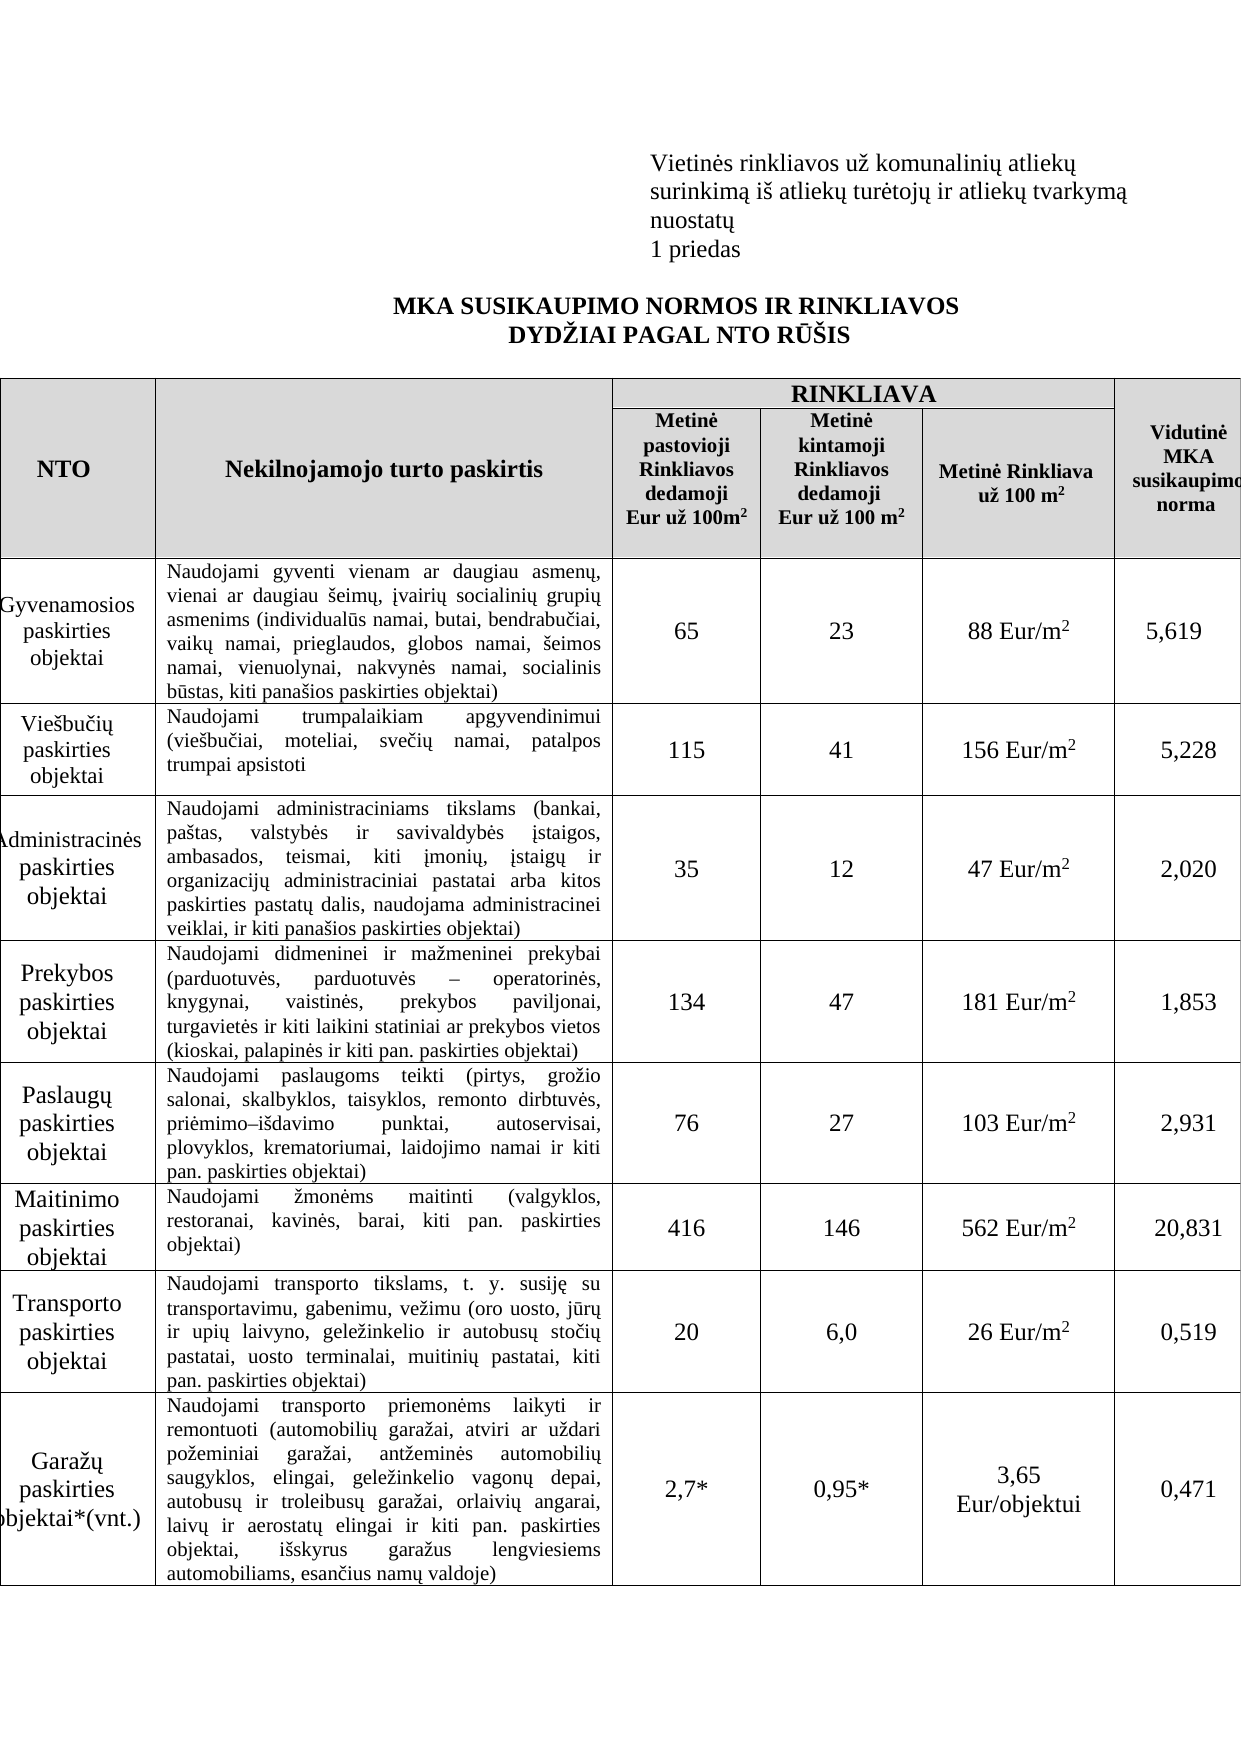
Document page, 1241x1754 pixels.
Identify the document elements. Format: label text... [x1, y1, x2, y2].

table_cell Administracinės paskirties objektai [1, 796, 155, 940]
table_cell 47 Eur/m2 [923, 796, 1114, 940]
table_cell 1,853 [1115, 941, 1240, 1062]
text DYDŽIAI PAGAL NTO RŪŠIS [177, 320, 1181, 349]
table_cell 2,7* [613, 1393, 760, 1585]
table_cell Metinė kintamoji Rinkliavos dedamoji Eur už 100 m2 [761, 409, 922, 557]
text surinkimą iš atliekų turėtojų ir atliekų tvarkymą [177, 176, 1181, 205]
table_cell Naudojami paslaugoms teikti (pirtys, grožio salonai, skalbyklos, taisyklos, remonto dirbtuvės, priėmimo–išdavimo punktai, autoservisai, plovyklos, krematoriumai, laidojimo namai ir kiti pan. paskirties objektai) [156, 1063, 612, 1183]
text MKA SUSIKAUPIMO NORMOS IR RINKLIAVOS [177, 291, 1181, 320]
text 1 priedas [177, 234, 1181, 263]
table_cell Maitinimo paskirties objektai [1, 1184, 155, 1270]
table_cell 12 [761, 796, 922, 940]
table_cell 2,931 [1115, 1063, 1240, 1183]
table_cell 416 [613, 1184, 760, 1270]
table_cell 27 [761, 1063, 922, 1183]
table_cell 41 [761, 704, 922, 795]
table_cell Naudojami didmeninei ir mažmeninei prekybai (parduotuvės, parduotuvės – operatorinės, knygynai, vaistinės, prekybos paviljonai, turgavietės ir kiti laikini statiniai ar prekybos vietos (kioskai, palapinės ir kiti pan. paskirties objektai) [156, 941, 612, 1062]
table_cell 5,228 [1115, 704, 1240, 795]
text Vietinės rinkliavos už komunalinių atliekų [177, 148, 1181, 176]
table_cell 26 Eur/m2 [923, 1271, 1114, 1392]
table_cell Naudojami žmonėms maitinti (valgyklos, restoranai, kavinės, barai, kiti pan. paskirties objektai) [156, 1184, 612, 1270]
table_cell 562 Eur/m2 [923, 1184, 1114, 1270]
table_cell Prekybos paskirties objektai [1, 941, 155, 1062]
table_cell Garažų paskirties objektai*(vnt.) [1, 1393, 155, 1585]
table_cell 23 [761, 559, 922, 703]
table_cell Paslaugų paskirties objektai [1, 1063, 155, 1183]
table_cell 20 [613, 1271, 760, 1392]
table_cell Viešbučių paskirties objektai [1, 704, 155, 795]
table_cell Gyvenamosios paskirties objektai [1, 559, 155, 703]
table_cell 5,619 [1115, 559, 1240, 703]
table_cell 0,95* [761, 1393, 922, 1585]
table_cell Naudojami gyventi vienam ar daugiau asmenų, vienai ar daugiau šeimų, įvairių socialinių grupių asmenims (individualūs namai, butai, bendrabučiai, vaikų namai, prieglaudos, globos namai, šeimos namai, vienuolynai, nakvynės namai, socialinis būstas, kiti panašios paskirties objektai) [156, 559, 612, 703]
table_cell 65 [613, 559, 760, 703]
table_cell Metinė Rinkliava už 100 m2 [923, 409, 1114, 557]
table_cell 0,519 [1115, 1271, 1240, 1392]
table_cell Naudojami transporto priemonėms laikyti ir remontuoti (automobilių garažai, atviri ar uždari požeminiai garažai, antžeminės automobilių saugyklos, elingai, geležinkelio vagonų depai, autobusų ir troleibusų garažai, orlaivių angarai, laivų ir aerostatų elingai ir kiti pan. paskirties objektai, išskyrus garažus lengviesiems automobiliams, esančius namų valdoje) [156, 1393, 612, 1585]
table_cell 146 [761, 1184, 922, 1270]
table_cell Naudojami trumpalaikiam apgyvendinimui (viešbučiai, moteliai, svečių namai, patalpos trumpai apsistoti [156, 704, 612, 795]
table_cell 6,0 [761, 1271, 922, 1392]
table_cell 2,020 [1115, 796, 1240, 940]
table_cell 88 Eur/m2 [923, 559, 1114, 703]
table_cell 76 [613, 1063, 760, 1183]
table_cell 3,65 Eur/objektui [923, 1393, 1114, 1585]
table_cell 20,831 [1115, 1184, 1240, 1270]
table_cell 103 Eur/m2 [923, 1063, 1114, 1183]
table_cell Naudojami transporto tikslams, t. y. susiję su transportavimu, gabenimu, vežimu (oro uosto, jūrų ir upių laivyno, geležinkelio ir autobusų stočių pastatai, uosto terminalai, muitinių pastatai, kiti pan. paskirties objektai) [156, 1271, 612, 1392]
table_cell 47 [761, 941, 922, 1062]
text nuostatų [177, 205, 1181, 234]
table_header Vidutinė MKA susikaupimo norma [1115, 379, 1240, 557]
table_cell 181 Eur/m2 [923, 941, 1114, 1062]
table_header Nekilnojamojo turto paskirtis [156, 379, 612, 557]
table_cell 115 [613, 704, 760, 795]
table_cell 0,471 [1115, 1393, 1240, 1585]
table_cell Naudojami administraciniams tikslams (bankai, paštas, valstybės ir savivaldybės įstaigos, ambasados, teismai, kiti įmonių, įstaigų ir organizacijų administraciniai pastatai arba kitos paskirties pastatų dalis, naudojama administracinei veiklai, ir kiti panašios paskirties objektai) [156, 796, 612, 940]
table_header NTO [1, 379, 155, 557]
table_cell 156 Eur/m2 [923, 704, 1114, 795]
table_cell Transporto paskirties objektai [1, 1271, 155, 1392]
table_cell Metinė pastovioji Rinkliavos dedamoji Eur už 100m2 [613, 409, 760, 557]
table_header RINKLIAVA [613, 379, 1114, 407]
table_cell 35 [613, 796, 760, 940]
table_cell 134 [613, 941, 760, 1062]
